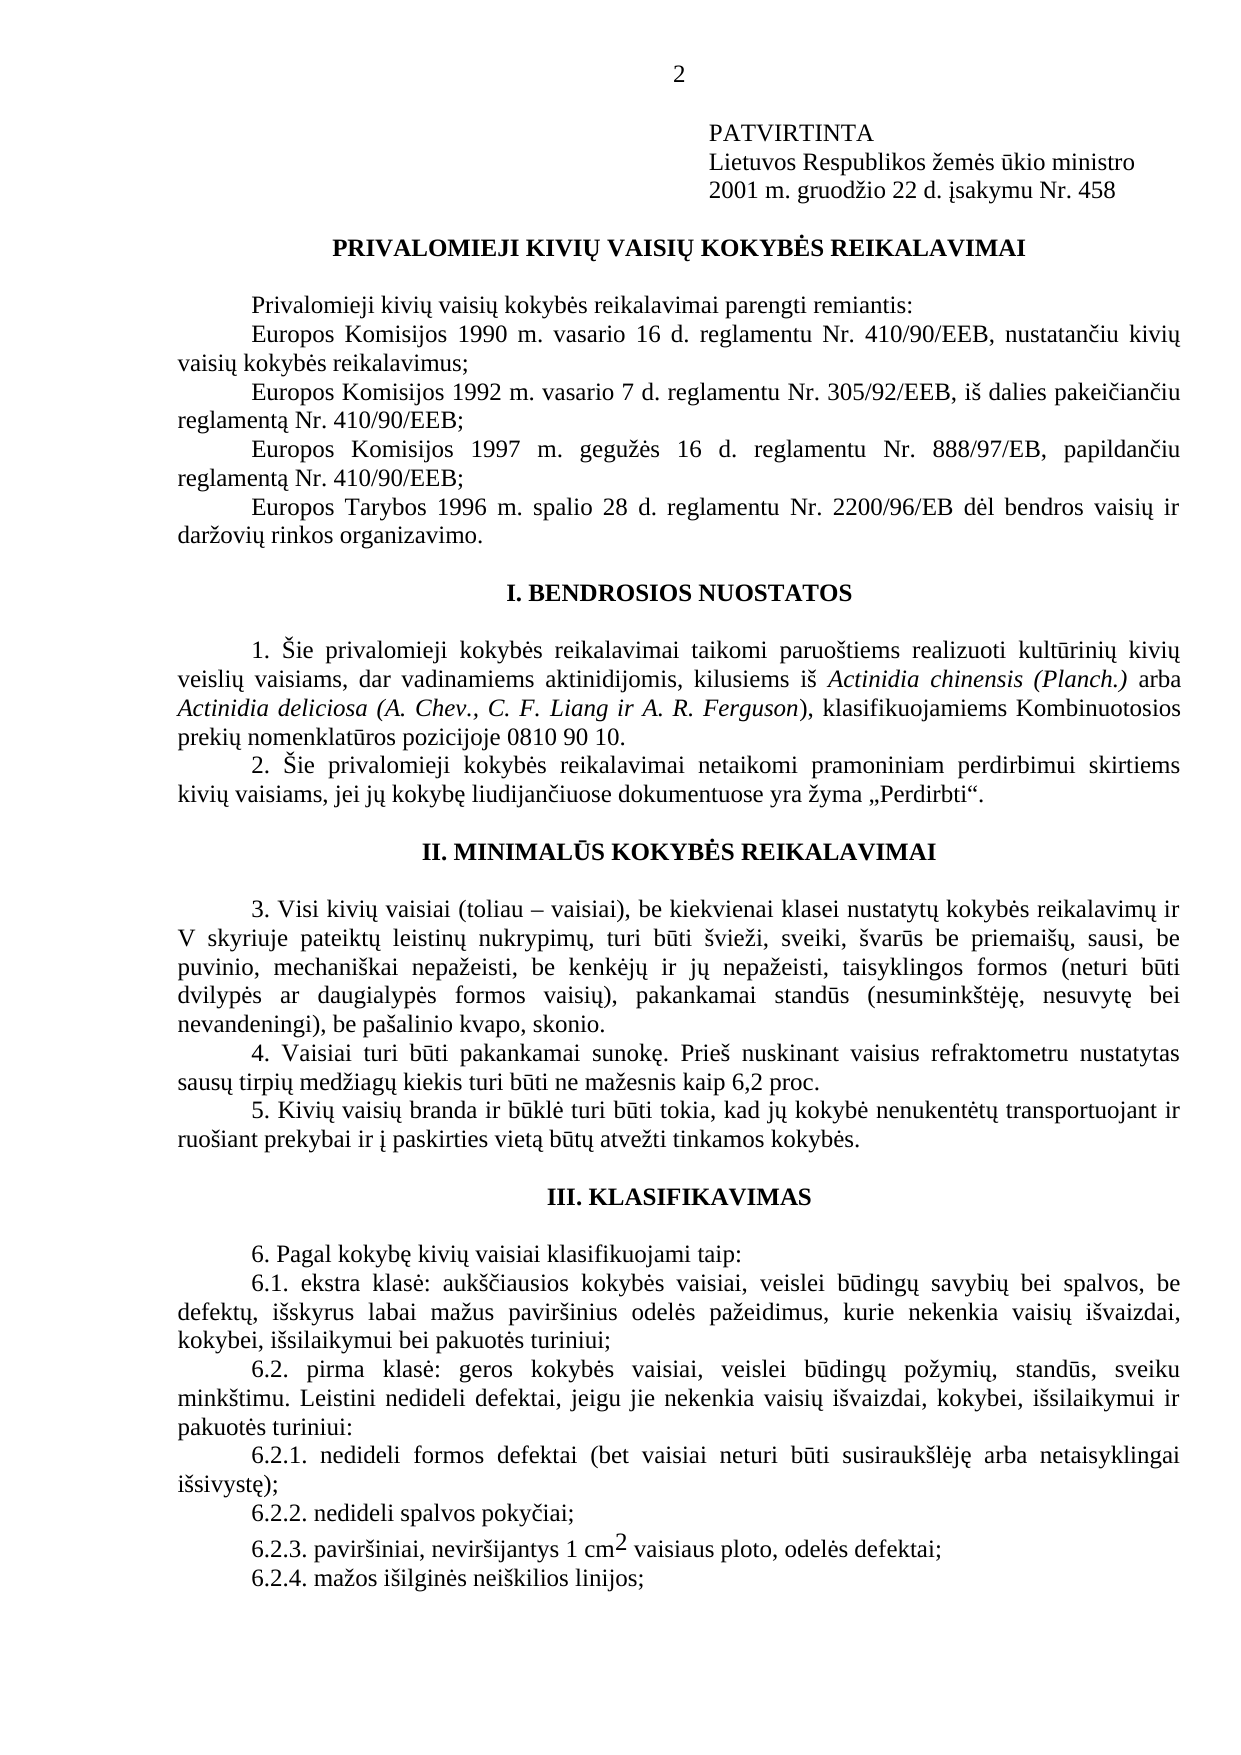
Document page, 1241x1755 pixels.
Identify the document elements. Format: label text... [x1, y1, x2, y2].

text 6.2.2. nedideli spalvos pokyčiai; [177, 1498, 1181, 1527]
text Europos Komisijos 1992 m. vasario 7 d. reglamentu Nr. 305/92/EEB, iš dalies pakeičiančiu reglamentą Nr. 410/90/EEB; [177, 377, 1181, 434]
text PATVIRTINTA [177, 118, 1181, 147]
text Lietuvos Respublikos žemės ūkio ministro [177, 147, 1181, 176]
text 6.2.4. mažos išilginės neiškilios linijos; [177, 1563, 1181, 1592]
text Europos Komisijos 1990 m. vasario 16 d. reglamentu Nr. 410/90/EEB, nustatančiu kivių vaisių kokybės reikalavimus; [177, 319, 1181, 377]
text 6. Pagal kokybę kivių vaisiai klasifikuojami taip: [177, 1239, 1181, 1268]
text 6.1. ekstra klasė: aukščiausios kokybės vaisiai, veislei būdingų savybių bei spalvos, be defektų, išskyrus labai mažus paviršinius odelės pažeidimus, kurie nekenkia vaisių išvaizdai, kokybei, išsilaikymui bei pakuotės turiniui; [177, 1268, 1181, 1354]
text 6.2.3. paviršiniai, neviršijantys 1 cm2 vaisiaus ploto, odelės defektai; [177, 1527, 1181, 1563]
text III. KLASIFIKAVIMAS [177, 1182, 1181, 1211]
text Europos Komisijos 1997 m. gegužės 16 d. reglamentu Nr. 888/97/EB, papildančiu reglamentą Nr. 410/90/EEB; [177, 434, 1181, 492]
text 6.2. pirma klasė: geros kokybės vaisiai, veislei būdingų požymių, standūs, sveiku minkštimu. Leistini nedideli defektai, jeigu jie nekenkia vaisių išvaizdai, kokybei, išsilaikymui ir pakuotės turiniui: [177, 1354, 1181, 1441]
text 5. Kivių vaisių branda ir būklė turi būti tokia, kad jų kokybė nenukentėtų transportuojant ir ruošiant prekybai ir į paskirties vietą būtų atvežti tinkamos kokybės. [177, 1096, 1181, 1153]
text 1. Šie privalomieji kokybės reikalavimai taikomi paruoštiems realizuoti kultūrinių kivių veislių vaisiams, dar vadinamiems aktinidijomis, kilusiems iš Actinidia chinensis (Planch.) arba Actinidia deliciosa (A. Chev., C. F. Liang ir A. R. Ferguson), klasifikuojamiems Kombinuotosios prekių nomenklatūros pozicijoje 0810 90 10. [177, 636, 1181, 751]
text II. MINIMALŪS KOKYBĖS REIKALAVIMAI [177, 837, 1181, 866]
text Privalomieji kivių vaisių kokybės reikalavimai parengti remiantis: [177, 291, 1181, 319]
text 6.2.1. nedideli formos defektai (bet vaisiai neturi būti susiraukšlėję arba netaisyklingai išsivystę); [177, 1441, 1181, 1498]
text 2. Šie privalomieji kokybės reikalavimai netaikomi pramoniniam perdirbimui skirtiems kivių vaisiams, jei jų kokybę liudijančiuose dokumentuose yra žyma „Perdirbti“. [177, 751, 1181, 808]
text Europos Tarybos 1996 m. spalio 28 d. reglamentu Nr. 2200/96/EB dėl bendros vaisių ir daržovių rinkos organizavimo. [177, 492, 1181, 549]
text I. BENDROSIOS NUOSTATOS [177, 578, 1181, 607]
text 3. Visi kivių vaisiai (toliau – vaisiai), be kiekvienai klasei nustatytų kokybės reikalavimų ir V skyriuje pateiktų leistinų nukrypimų, turi būti švieži, sveiki, švarūs be priemaišų, sausi, be puvinio, mechaniškai nepažeisti, be kenkėjų ir jų nepažeisti, taisyklingos formos (neturi būti dvilypės ar daugialypės formos vaisių), pakankamai standūs (nesuminkštėję, nesuvytę bei nevandeningi), be pašalinio kvapo, skonio. [177, 894, 1181, 1038]
text 4. Vaisiai turi būti pakankamai sunokę. Prieš nuskinant vaisius refraktometru nustatytas sausų tirpių medžiagų kiekis turi būti ne mažesnis kaip 6,2 proc. [177, 1038, 1181, 1096]
text PRIVALOMIEJI KIVIŲ VAISIŲ KOKYBĖS REIKALAVIMAI [177, 233, 1181, 262]
text 2001 m. gruodžio 22 d. įsakymu Nr. 458 [177, 176, 1181, 204]
